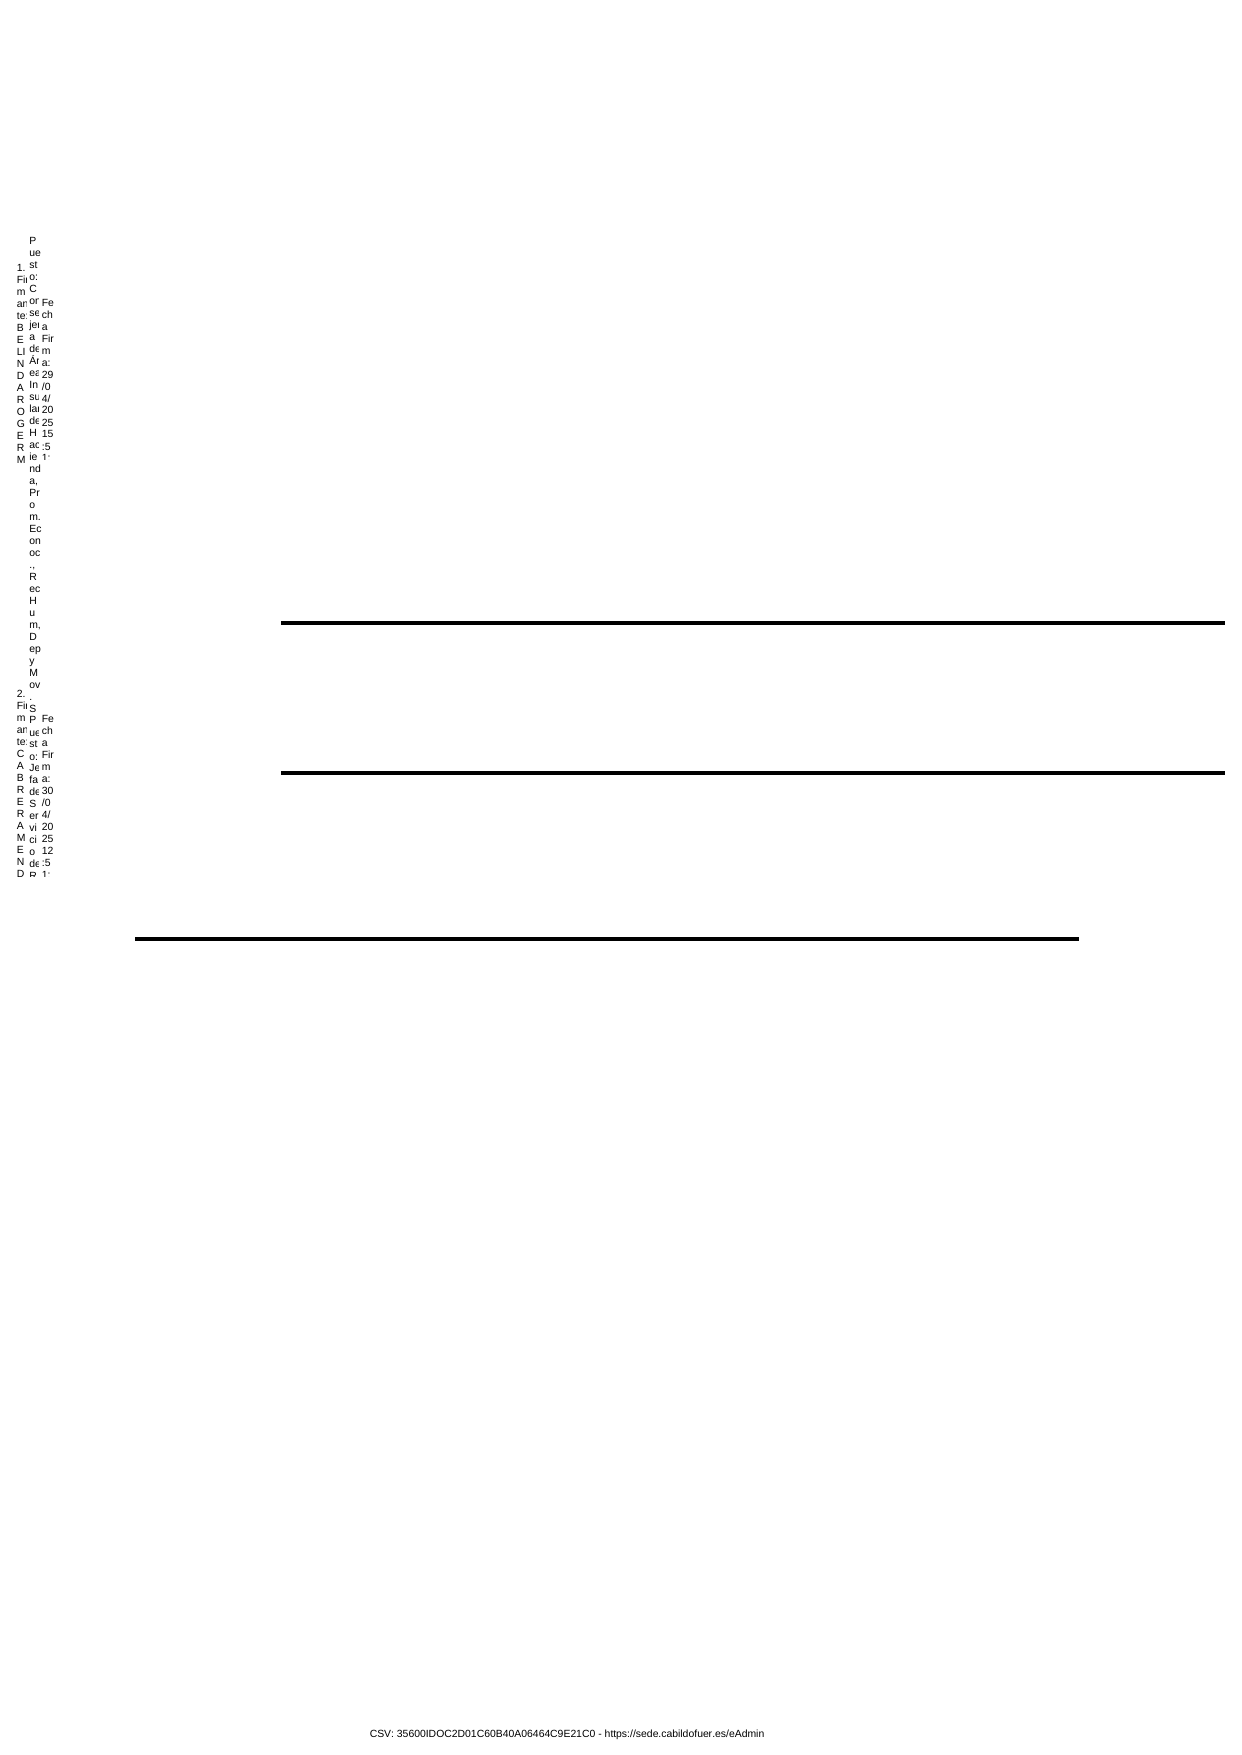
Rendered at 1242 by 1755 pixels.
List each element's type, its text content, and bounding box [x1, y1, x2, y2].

text Fecha Firma: 30/04/2025 12:51:17 [42, 713, 54, 876]
text Fecha Firma: 29/04/2025 15:51:38 [42, 296, 54, 460]
text 1.Firmante: BELINDA ROGER MARRERO [17, 262, 27, 462]
text Puesto: Consejera de Área Insular de Hacienda, Prom. Econoc., Rec Hum, Dep y Mov. S Puesto: Jefa de Servicio de Recursos Humanos [29, 235, 42, 876]
text 2.Firmante: CABRERA MENDEZ,NURIA [17, 688, 29, 879]
